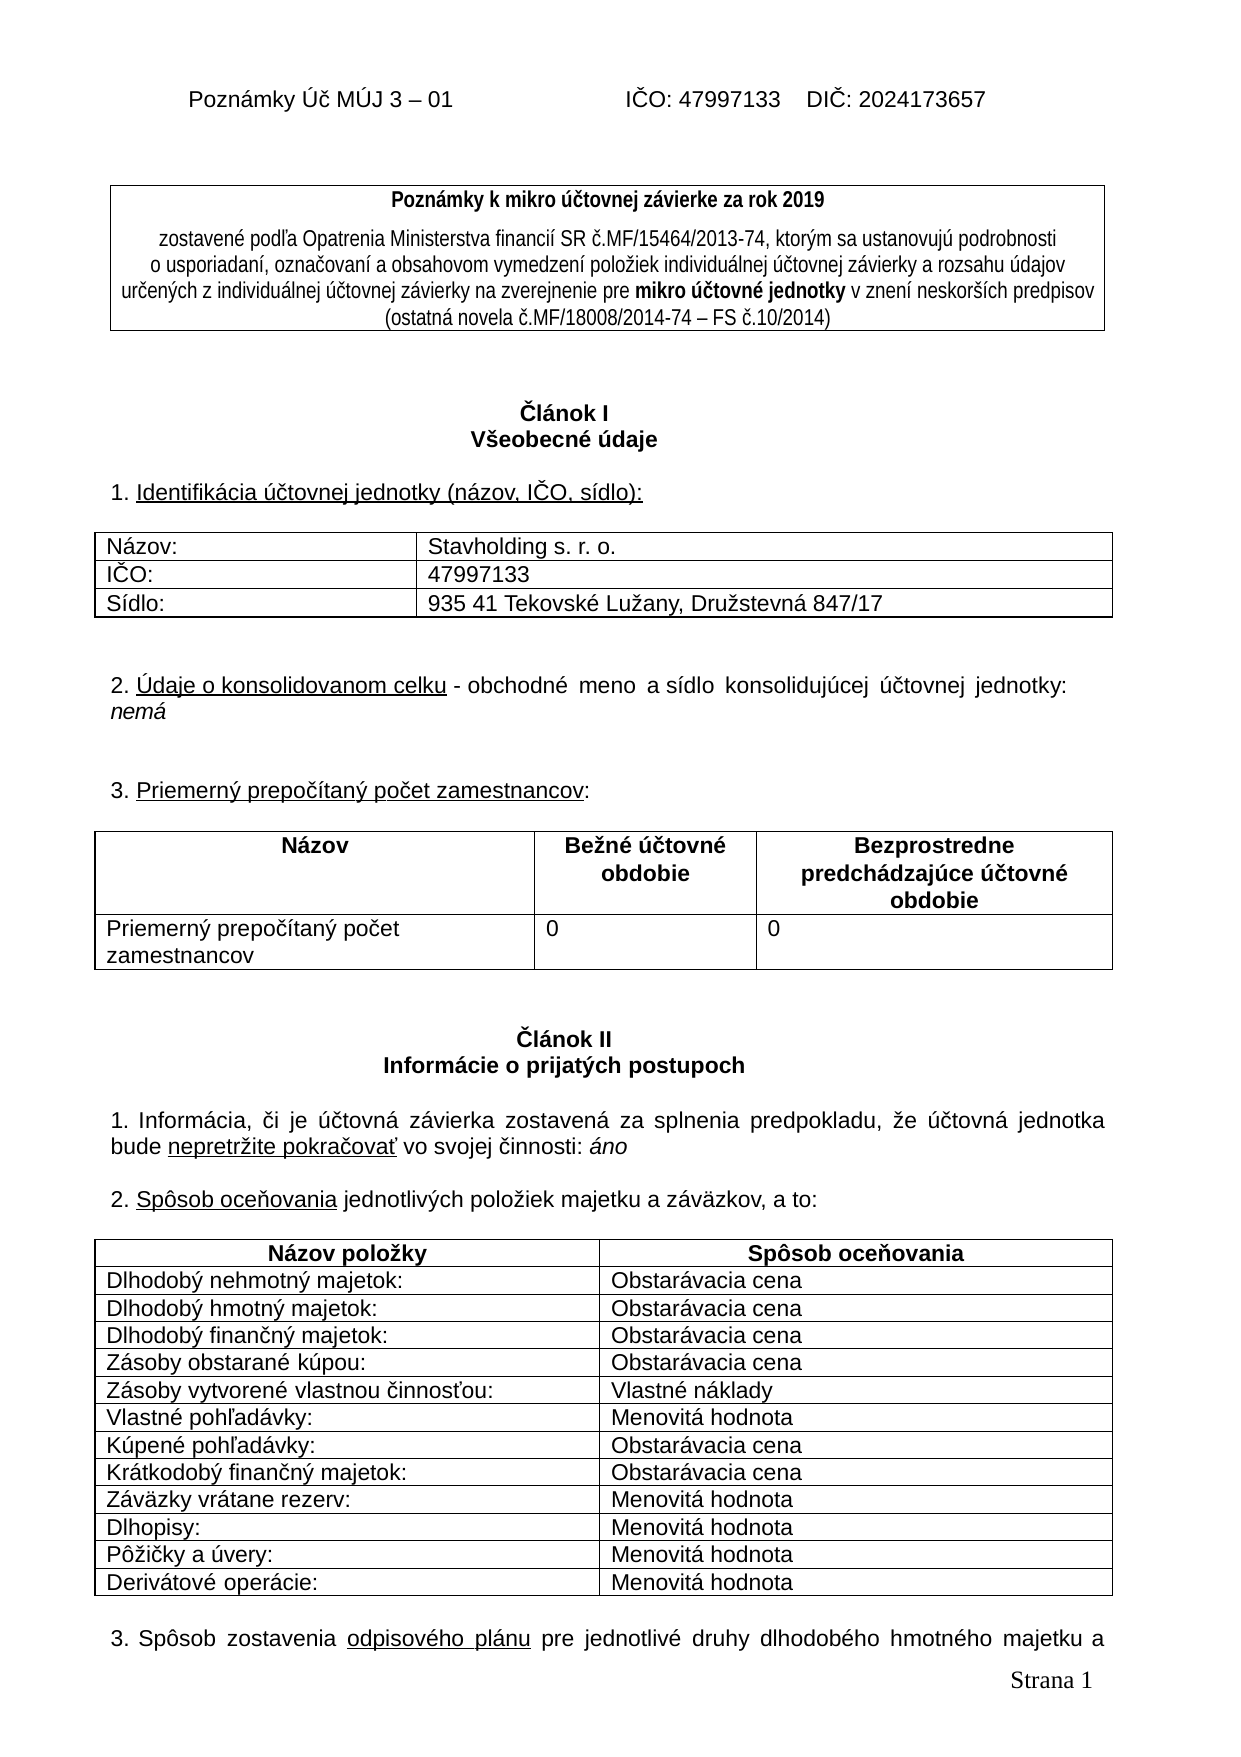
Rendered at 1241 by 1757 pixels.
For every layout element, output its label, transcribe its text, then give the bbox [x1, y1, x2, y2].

text 3. Priemerný prepočítaný počet zamestnancov: [110, 777, 1105, 804]
text Poznámky k mikro účtovnej závierke za rok 2019 [111, 186, 1104, 212]
table_cell Kúpené pohľadávky: [96, 1432, 599, 1458]
text 2. Spôsob oceňovania jednotlivých položiek majetku a záväzkov, a to: [110, 1186, 1105, 1212]
table_cell Obstarávacia cena [600, 1432, 1112, 1458]
table_cell Dlhodobý hmotný majetok: [96, 1295, 599, 1321]
table_header Stavholding s. r. o. [417, 533, 1112, 560]
table_cell Vlastné náklady [600, 1377, 1112, 1403]
table_cell Dlhodobý nehmotný majetok: [96, 1267, 599, 1293]
table_header Bežné účtovné obdobie [535, 832, 756, 913]
table_cell Pôžičky a úvery: [96, 1541, 599, 1567]
table_cell Menovitá hodnota [600, 1541, 1112, 1567]
text 1. Informácia, či je účtovná závierka zostavená za splnenia predpokladu, že účtovná jednotka bude nepretržite pokračovať vo svojej činnosti: áno [110, 1107, 1105, 1160]
text 1. Identifikácia účtovnej jednotky (názov, IČO, sídlo): [110, 478, 1105, 505]
table_cell 47997133 [417, 561, 1112, 588]
text (ostatná novela č.MF/18008/2014-74 – FS č.10/2014) [111, 303, 1104, 330]
table_cell Obstarávacia cena [600, 1295, 1112, 1321]
table_cell Menovitá hodnota [600, 1569, 1112, 1595]
subtitle Článok I [110, 400, 1018, 426]
table_cell Menovitá hodnota [600, 1514, 1112, 1540]
table_cell Obstarávacia cena [600, 1267, 1112, 1293]
subtitle Článok II [110, 1026, 1017, 1052]
table_header Bezprostredne predchádzajúce účtovné obdobie [757, 832, 1112, 913]
table_cell Zásoby vytvorené vlastnou činnosťou: [96, 1377, 599, 1403]
table_cell Obstarávacia cena [600, 1459, 1112, 1485]
table_header Spôsob oceňovania [600, 1240, 1112, 1266]
table_cell Sídlo: [96, 589, 416, 616]
table_cell Záväzky vrátane rezerv: [96, 1486, 599, 1513]
table_cell 0 [757, 915, 1112, 969]
table_cell 935 41 Tekovské Lužany, Družstevná 847/17 [417, 589, 1112, 616]
table_cell Menovitá hodnota [600, 1404, 1112, 1431]
table_cell Dlhopisy: [96, 1514, 599, 1540]
table_cell Zásoby obstarané kúpou: [96, 1349, 599, 1376]
text 2. Údaje o konsolidovanom celku - obchodné meno a sídlo konsolidujúcej účtovnej jednotky: nemá [110, 672, 1105, 724]
table_header Názov položky [96, 1240, 599, 1266]
table_cell Obstarávacia cena [600, 1349, 1112, 1376]
table_cell Vlastné pohľadávky: [96, 1404, 599, 1431]
table_header Názov [96, 832, 534, 913]
table_cell Priemerný prepočítaný počet zamestnancov [96, 915, 534, 969]
table_cell 0 [535, 915, 756, 969]
text Informácie o prijatých postupoch [110, 1052, 1018, 1079]
table_cell Dlhodobý finančný majetok: [96, 1322, 599, 1348]
table_header Názov: [96, 533, 416, 560]
text Všeobecné údaje [110, 426, 1017, 453]
table_cell Menovitá hodnota [600, 1486, 1112, 1513]
table_cell Obstarávacia cena [600, 1322, 1112, 1348]
table_cell IČO: [96, 561, 416, 588]
table_cell Krátkodobý finančný majetok: [96, 1459, 599, 1485]
text zostavené podľa Opatrenia Ministerstva financií SR č.MF/15464/2013-74, ktorým sa ustanovujú podrobnosti o usporiadaní, označovaní a obsahovom vymedzení položiek individuálnej účtovnej závierky a rozsahu údajov určených z individuálnej účtovnej závierky na zverejnenie pre mikro účtovné jednotky v znení neskorších predpisov [111, 224, 1104, 303]
table_cell Derivátové operácie: [96, 1569, 599, 1595]
text 3. Spôsob zostavenia odpisového plánu pre jednotlivé druhy dlhodobého hmotného majetku a [110, 1625, 1105, 1651]
